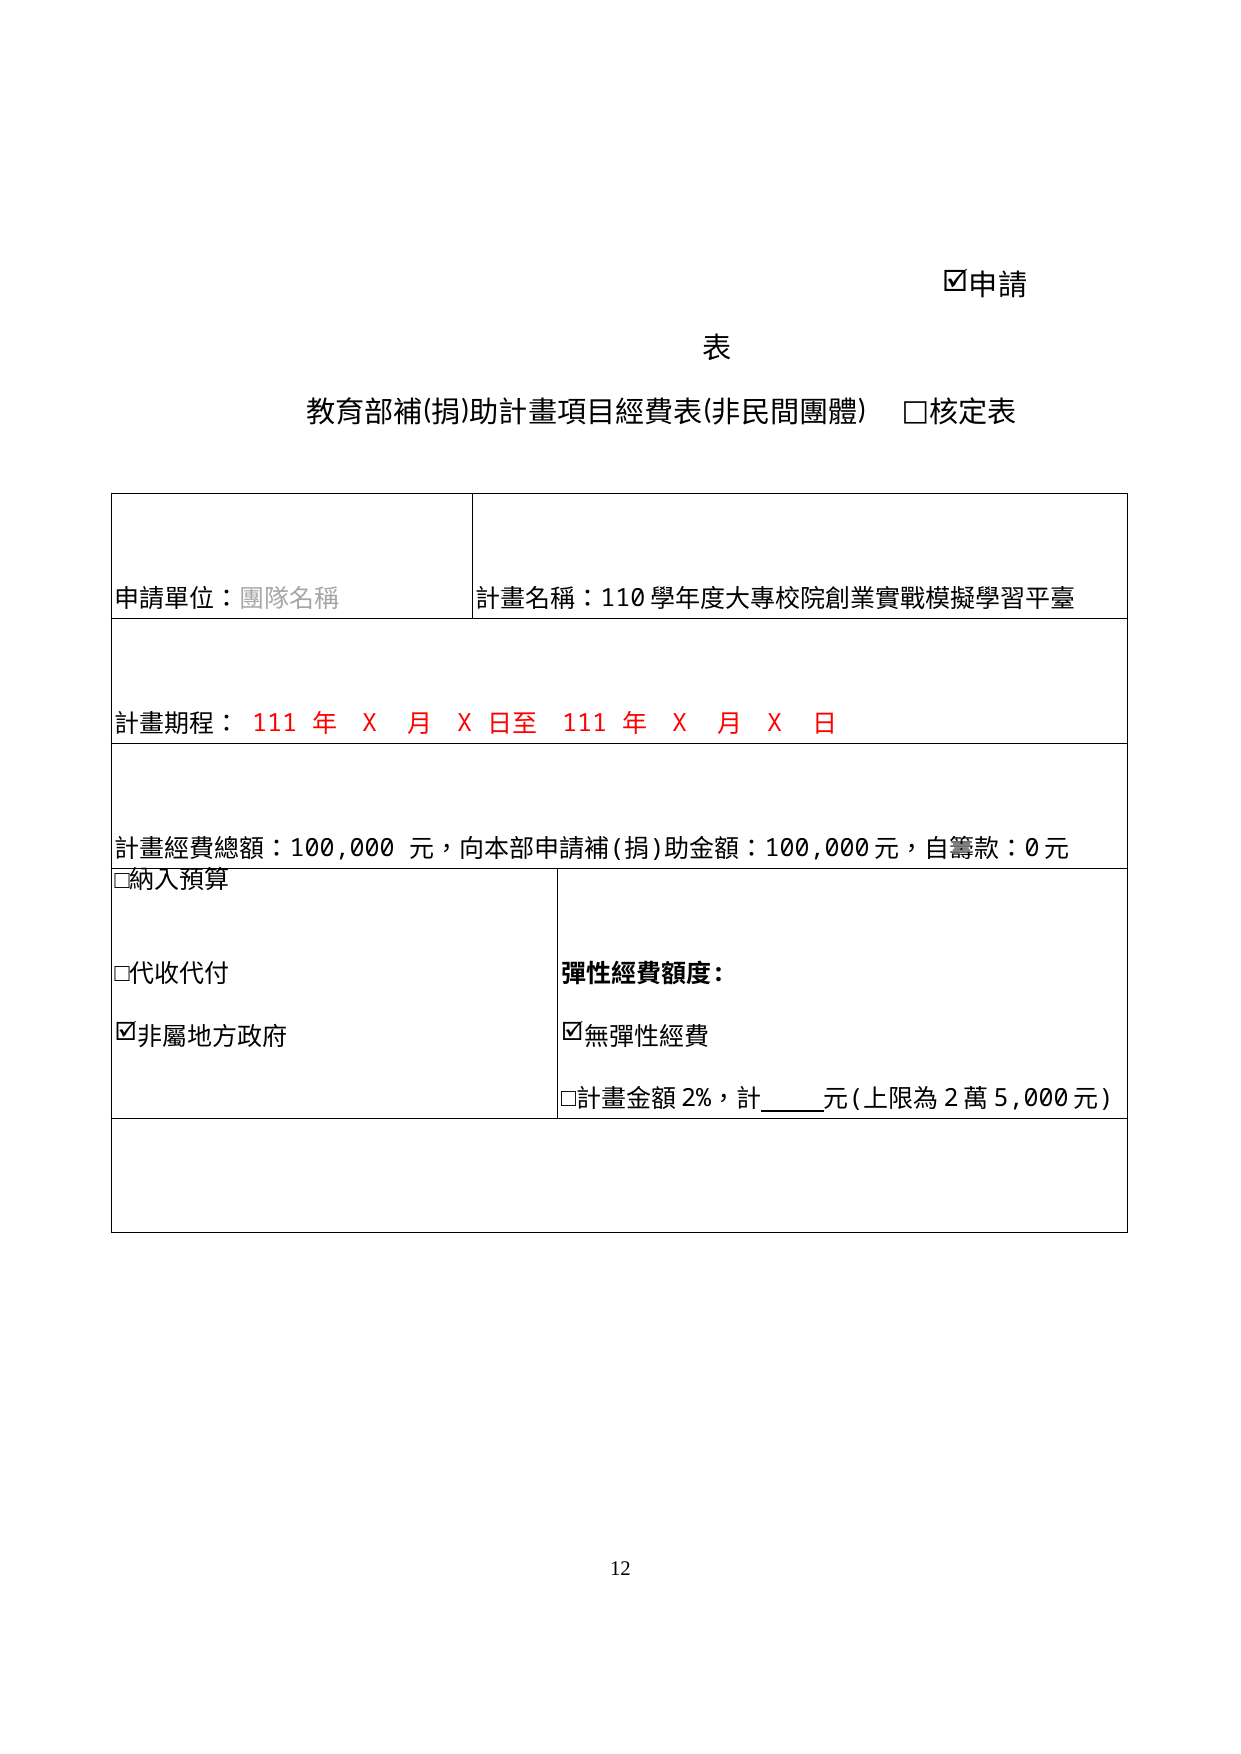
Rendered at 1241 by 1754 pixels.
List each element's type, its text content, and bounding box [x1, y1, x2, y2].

table_header [1048, 180, 1128, 243]
table_header [508, 180, 699, 243]
table_cell [274, 243, 391, 368]
table_header [391, 180, 508, 243]
table_cell [111, 243, 248, 368]
table_header [248, 180, 253, 243]
table_cell 彈性經費額度: 無彈性經費 □計畫金額2%，計 元(上限為2萬5,000元) [558, 869, 1127, 1118]
table_cell [1048, 430, 1128, 493]
table_cell [253, 368, 274, 430]
table_cell 申請表 [699, 243, 1048, 368]
table_cell [253, 243, 274, 368]
table_cell [1048, 243, 1128, 368]
table_cell [253, 430, 274, 493]
table_cell [699, 430, 1048, 493]
table_header [253, 180, 274, 243]
table_cell [248, 368, 253, 430]
table_header [111, 180, 248, 243]
table_header [699, 180, 1048, 243]
table_cell [274, 430, 391, 493]
table_cell [391, 243, 508, 368]
table_cell 計畫經費總額：100,000 元，向本部申請補(捐)助金額：100,000元，自籌款：0元 [112, 744, 1127, 868]
table_cell [508, 430, 699, 493]
table_cell 備註： 本表適用政府機關(構)、公私立學校、特種基金及行政法人。 各計畫執行單位應事先擬訂經費支用項目，並於本表說明欄詳實敘明。 各執行單位經費動支應依中央政府各項經費支用規定、本部各計畫補(捐)助要點及本要點經費編列基準表規定辦理。 上述中央政府經費支用規定，得逕於「行政院主計總處網站-友善經費報支專區-內審規定」查詢參考。 非指定項目補(捐)助，說明欄位新增支用項目，得由執行單位循內部行政程序自行辦理。 同一計畫向本部及其他機關申請補(捐)助時，應於計畫項目經費申請表內，詳列向本部及其他機關申請補助之項目及金額，如有隱匿不實或造假情事，本部應撤銷該補(捐)助案件，並收回已撥付款項。 補(捐)助計畫除依本要點第4點規定之情形外，以不補(捐)助人事費、加班費、內部場地使用費及行政管理費為原則。 申請補(捐)助經費，其計畫執行涉及須依「政府機關政策文宣規劃執行注意事項」、預算法第62條之1及其執行原則等相關規定辦理者，應明確標示其為「廣告」，且揭示贊助機關（教育部）名稱，並不得以置入性行銷方式進行。 [112, 1119, 1127, 1232]
table_cell [248, 243, 253, 368]
table_header [274, 180, 391, 243]
table_cell □納入預算 □代收代付 非屬地方政府 [112, 869, 557, 1118]
table_cell 計畫名稱：110學年度大專校院創業實戰模擬學習平臺 [473, 494, 1127, 618]
table_cell 申請單位：團隊名稱 [112, 494, 472, 618]
table_cell [508, 243, 699, 368]
table_cell 教育部補(捐)助計畫項目經費表(非民間團體) □核定表 [274, 368, 1048, 430]
table_cell [248, 430, 253, 493]
table_cell [111, 368, 248, 430]
table_cell [111, 430, 248, 493]
table_cell 計畫期程： 111 年 X 月 X 日至 111 年 X 月 X 日 [112, 619, 1127, 743]
table_cell [391, 430, 508, 493]
table_cell [1048, 368, 1128, 430]
